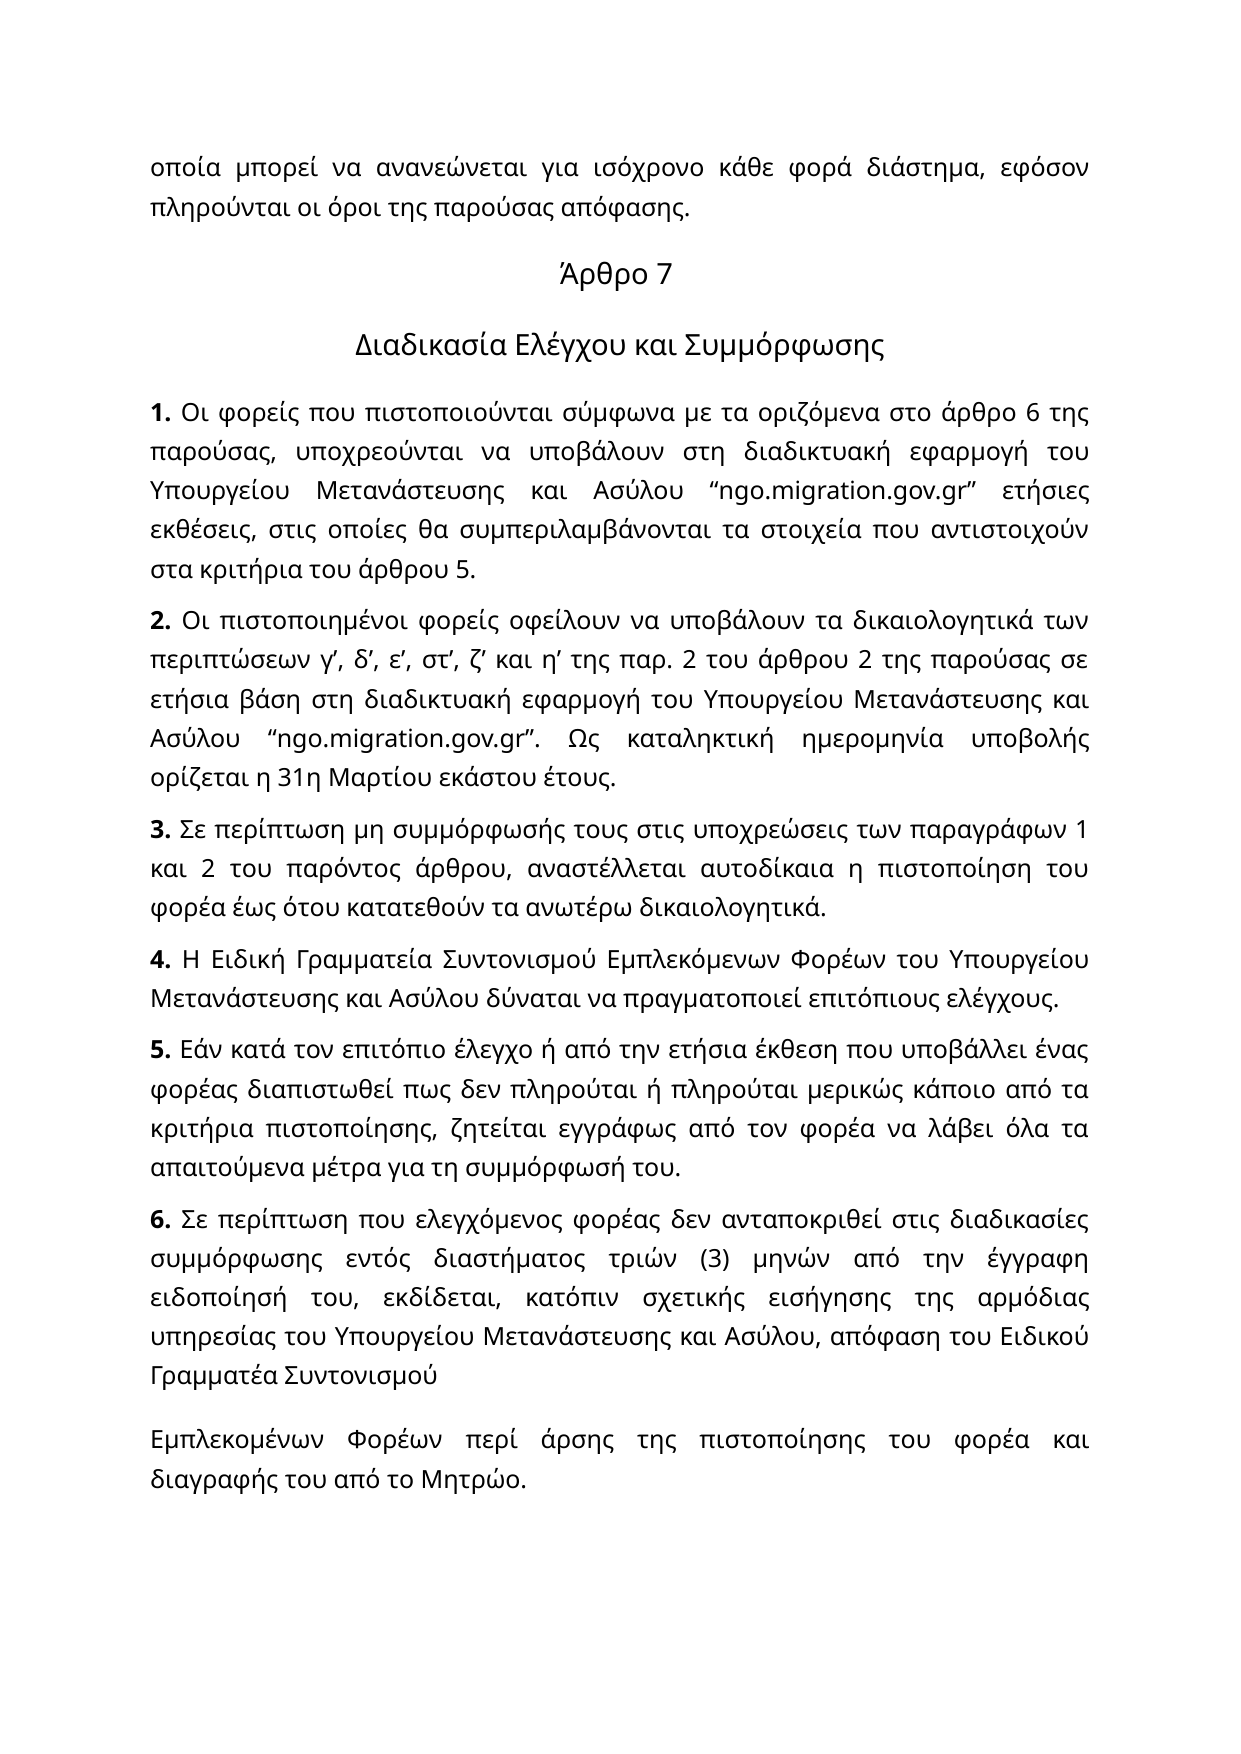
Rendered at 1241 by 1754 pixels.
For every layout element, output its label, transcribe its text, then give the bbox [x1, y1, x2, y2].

text 6. Σε περίπτωση που ελεγχόμενος φορέας δεν ανταποκριθεί στις διαδικασίες συμμόρφωσης εντός διαστήματος τριών (3) μηνών από την έγγραφη ειδοποίησή του, εκδίδεται, κατόπιν σχετικής εισήγησης της αρμόδιας υπηρεσίας του Υπουργείου Μετανάστευσης και Ασύλου, απόφαση του Ειδικού Γραμματέα Συντονισμού [150, 1201, 1090, 1392]
text 4. Η Ειδική Γραμματεία Συντονισμού Εμπλεκόμενων Φορέων του Υπουργείου Μετανάστευσης και Ασύλου δύναται να πραγματοποιεί επιτόπιους ελέγχους. [150, 941, 1090, 1014]
subtitle Άρθρο 7 [150, 253, 1090, 293]
text 5. Εάν κατά τον επιτόπιο έλεγχο ή από την ετήσια έκθεση που υποβάλλει ένας φορέας διαπιστωθεί πως δεν πληρούται ή πληρούται μερικώς κάποιο από τα κριτήρια πιστοποίησης, ζητείται εγγράφως από τον φορέα να λάβει όλα τα απαιτούμενα μέτρα για τη συμμόρφωσή του. [150, 1032, 1090, 1184]
text 3. Σε περίπτωση μη συμμόρφωσής τους στις υποχρεώσεις των παραγράφων 1 και 2 του παρόντος άρθρου, αναστέλλεται αυτοδίκαια η πιστοποίηση του φορέα έως ότου κατατεθούν τα ανωτέρω δικαιολογητικά. [150, 811, 1090, 924]
text Εμπλεκομένων Φορέων περί άρσης της πιστοποίησης του φορέα και διαγραφής του από το Μητρώο. [150, 1422, 1090, 1495]
text οποία μπορεί να ανανεώνεται για ισόχρονο κάθε φορά διάστημα, εφόσον πληρούνται οι όροι της παρούσας απόφασης. [150, 150, 1090, 223]
text 1. Οι φορείς που πιστοποιούνται σύμφωνα με τα οριζόμενα στο άρθρο 6 της παρούσας, υποχρεούνται να υποβάλουν στη διαδικτυακή εφαρμογή του Υπουργείου Μετανάστευσης και Ασύλου “ngo.migration.gov.gr” ετήσιες εκθέσεις, στις οποίες θα συμπεριλαμβάνονται τα στοιχεία που αντιστοιχούν στα κριτήρια του άρθρου 5. [150, 394, 1090, 585]
subtitle Διαδικασία Ελέγχου και Συμμόρφωσης [150, 324, 1090, 364]
text 2. Οι πιστοποιημένοι φορείς οφείλουν να υποβάλουν τα δικαιολογητικά των περιπτώσεων γ’, δ’, ε’, στ’, ζ’ και η’ της παρ. 2 του άρθρου 2 της παρούσας σε ετήσια βάση στη διαδικτυακή εφαρμογή του Υπουργείου Μετανάστευσης και Aσύλου “ngo.migration.gov.gr”. Ως καταληκτική ημερομηνία υποβολής ορίζεται η 31η Μαρτίου εκάστου έτους. [150, 603, 1090, 794]
